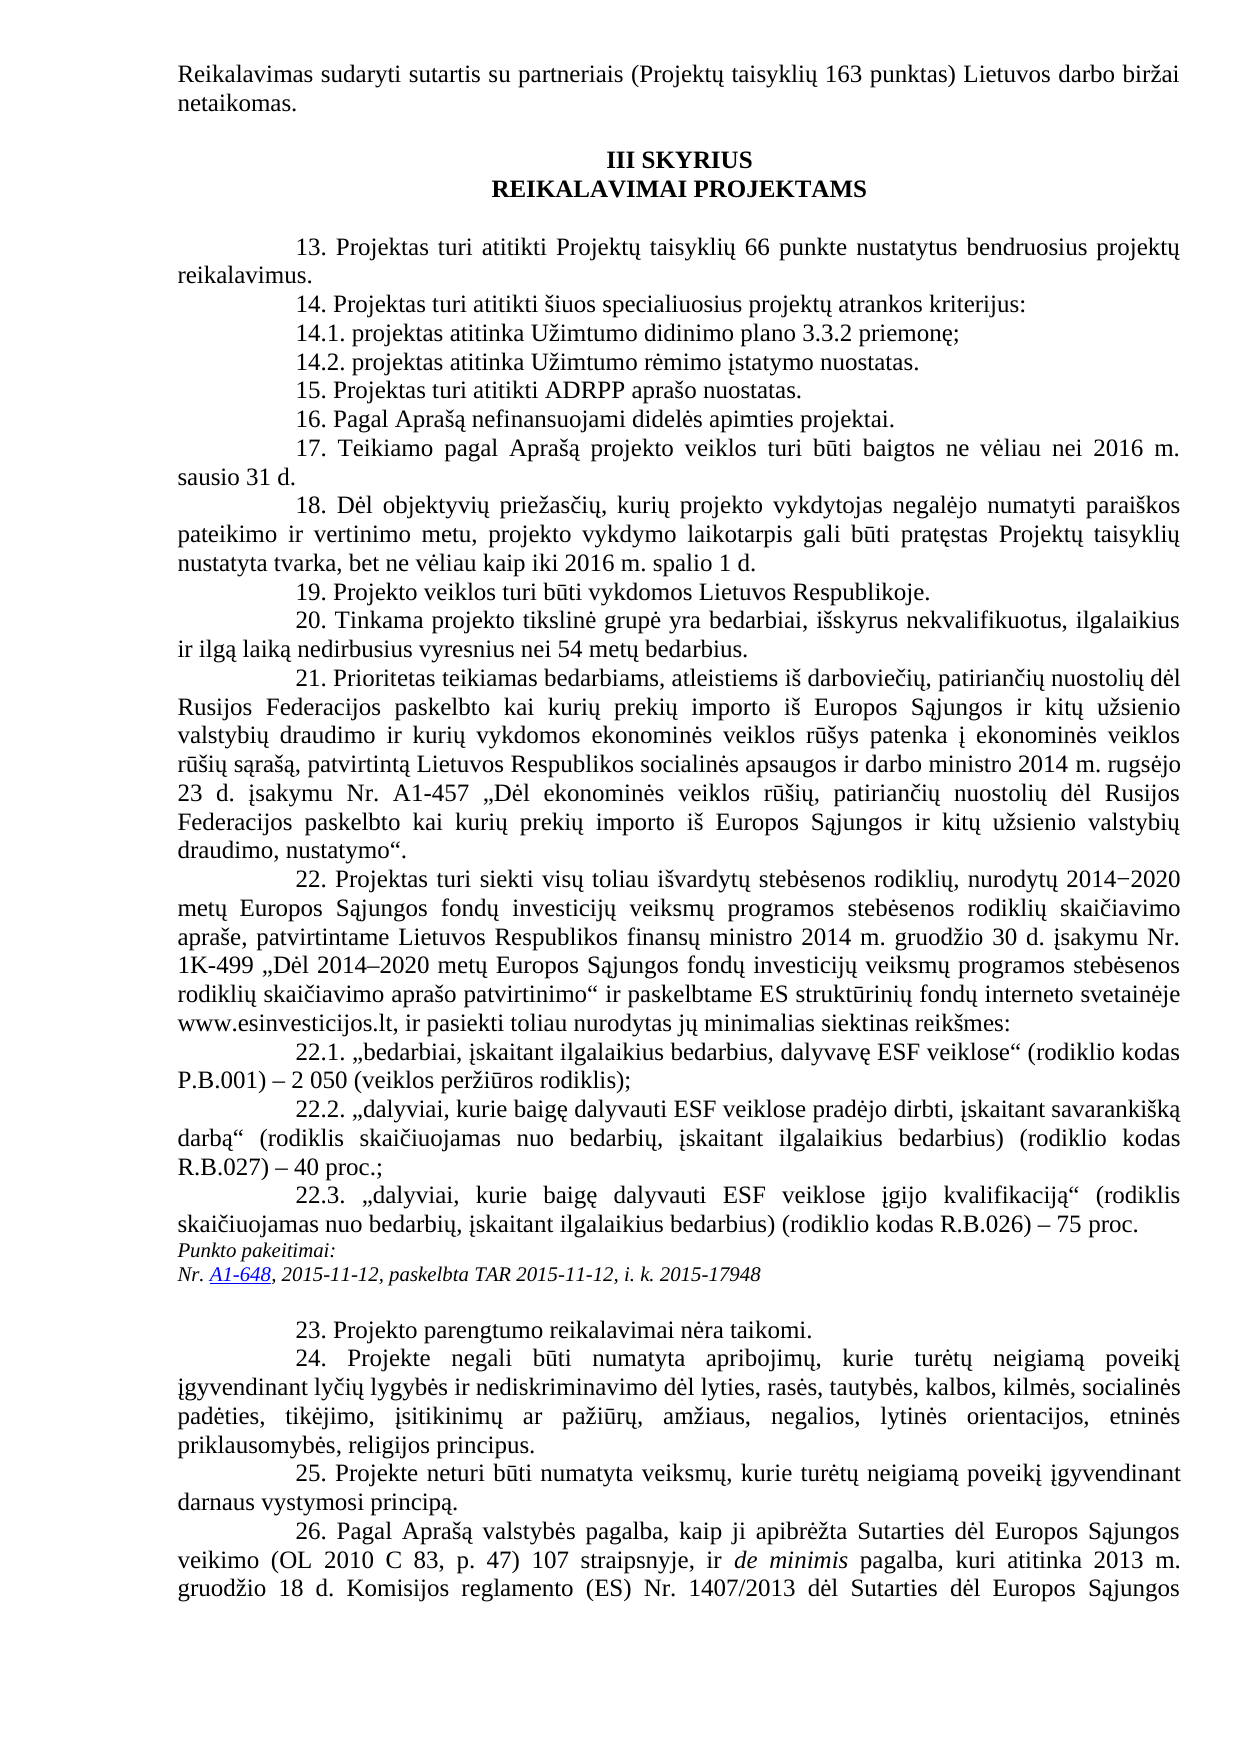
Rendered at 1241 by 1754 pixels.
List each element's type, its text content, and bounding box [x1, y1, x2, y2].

text 22.2. „dalyviai, kurie baigę dalyvauti ESF veiklose pradėjo dirbti, įskaitant savarankišką darbą“ (rodiklis skaičiuojamas nuo bedarbių, įskaitant ilgalaikius bedarbius) (rodiklio kodas R.B.027) – 40 proc.; [177, 1094, 1181, 1180]
text 14. Projektas turi atitikti šiuos specialiuosius projektų atrankos kriterijus: [177, 289, 1181, 318]
text Nr. A1-648, 2015-11-12, paskelbta TAR 2015-11-12, i. k. 2015-17948 [177, 1262, 1181, 1286]
text 24. Projekte negali būti numatyta apribojimų, kurie turėtų neigiamą poveikį įgyvendinant lyčių lygybės ir nediskriminavimo dėl lyties, rasės, tautybės, kalbos, kilmės, socialinės padėties, tikėjimo, įsitikinimų ar pažiūrų, amžiaus, negalios, lytinės orientacijos, etninės priklausomybės, religijos principus. [177, 1343, 1181, 1458]
text 14.1. projektas atitinka Užimtumo didinimo plano 3.3.2 priemonę; [177, 318, 1181, 347]
text 26. Pagal Aprašą valstybės pagalba, kaip ji apibrėžta Sutarties dėl Europos Sąjungos veikimo (OL 2010 C 83, p. 47) 107 straipsnyje, ir de minimis pagalba, kuri atitinka 2013 m. gruodžio 18 d. Komisijos reglamento (ES) Nr. 1407/2013 dėl Sutarties dėl Europos Sąjungos [177, 1516, 1181, 1602]
text 22.1. „bedarbiai, įskaitant ilgalaikius bedarbius, dalyvavę ESF veiklose“ (rodiklio kodas P.B.001) – 2 050 (veiklos peržiūros rodiklis); [177, 1037, 1181, 1094]
text 22. Projektas turi siekti visų toliau išvardytų stebėsenos rodiklių, nurodytų 2014−2020 metų Europos Sąjungos fondų investicijų veiksmų programos stebėsenos rodiklių skaičiavimo apraše, patvirtintame Lietuvos Respublikos finansų ministro 2014 m. gruodžio 30 d. įsakymu Nr. 1K-499 „Dėl 2014–2020 metų Europos Sąjungos fondų investicijų veiksmų programos stebėsenos rodiklių skaičiavimo aprašo patvirtinimo“ ir paskelbtame ES struktūrinių fondų interneto svetainėje www.esinvesticijos.lt, ir pasiekti toliau nurodytas jų minimalias siektinas reikšmes: [177, 864, 1181, 1037]
text 20. Tinkama projekto tikslinė grupė yra bedarbiai, išskyrus nekvalifikuotus, ilgalaikius ir ilgą laiką nedirbusius vyresnius nei 54 metų bedarbius. [177, 605, 1181, 663]
text III SKYRIUS [177, 145, 1181, 174]
text 19. Projekto veiklos turi būti vykdomos Lietuvos Respublikoje. [177, 577, 1181, 605]
text 16. Pagal Aprašą nefinansuojami didelės apimties projektai. [177, 404, 1181, 433]
text 18. Dėl objektyvių priežasčių, kurių projekto vykdytojas negalėjo numatyti paraiškos pateikimo ir vertinimo metu, projekto vykdymo laikotarpis gali būti pratęstas Projektų taisyklių nustatyta tvarka, bet ne vėliau kaip iki 2016 m. spalio 1 d. [177, 490, 1181, 577]
text 17. Teikiamo pagal Aprašą projekto veiklos turi būti baigtos ne vėliau nei 2016 m. sausio 31 d. [177, 433, 1181, 490]
text 14.2. projektas atitinka Užimtumo rėmimo įstatymo nuostatas. [177, 347, 1181, 375]
text 23. Projekto parengtumo reikalavimai nėra taikomi. [177, 1315, 1181, 1343]
text REIKALAVIMAI PROJEKTAMS [177, 174, 1181, 203]
text Punkto pakeitimai: [177, 1238, 1181, 1262]
text Reikalavimas sudaryti sutartis su partneriais (Projektų taisyklių 163 punktas) Lietuvos darbo biržai netaikomas. [177, 59, 1181, 117]
text 21. Prioritetas teikiamas bedarbiams, atleistiems iš darboviečių, patiriančių nuostolių dėl Rusijos Federacijos paskelbto kai kurių prekių importo iš Europos Sąjungos ir kitų užsienio valstybių draudimo ir kurių vykdomos ekonominės veiklos rūšys patenka į ekonominės veiklos rūšių sąrašą, patvirtintą Lietuvos Respublikos socialinės apsaugos ir darbo ministro 2014 m. rugsėjo 23 d. įsakymu Nr. A1-457 „Dėl ekonominės veiklos rūšių, patiriančių nuostolių dėl Rusijos Federacijos paskelbto kai kurių prekių importo iš Europos Sąjungos ir kitų užsienio valstybių draudimo, nustatymo“. [177, 663, 1181, 864]
text 13. Projektas turi atitikti Projektų taisyklių 66 punkte nustatytus bendruosius projektų reikalavimus. [177, 232, 1181, 289]
text 25. Projekte neturi būti numatyta veiksmų, kurie turėtų neigiamą poveikį įgyvendinant darnaus vystymosi principą. [177, 1458, 1181, 1516]
text 22.3. „dalyviai, kurie baigę dalyvauti ESF veiklose įgijo kvalifikaciją“ (rodiklis skaičiuojamas nuo bedarbių, įskaitant ilgalaikius bedarbius) (rodiklio kodas R.B.026) – 75 proc. [177, 1180, 1181, 1238]
text 15. Projektas turi atitikti ADRPP aprašo nuostatas. [177, 375, 1181, 404]
